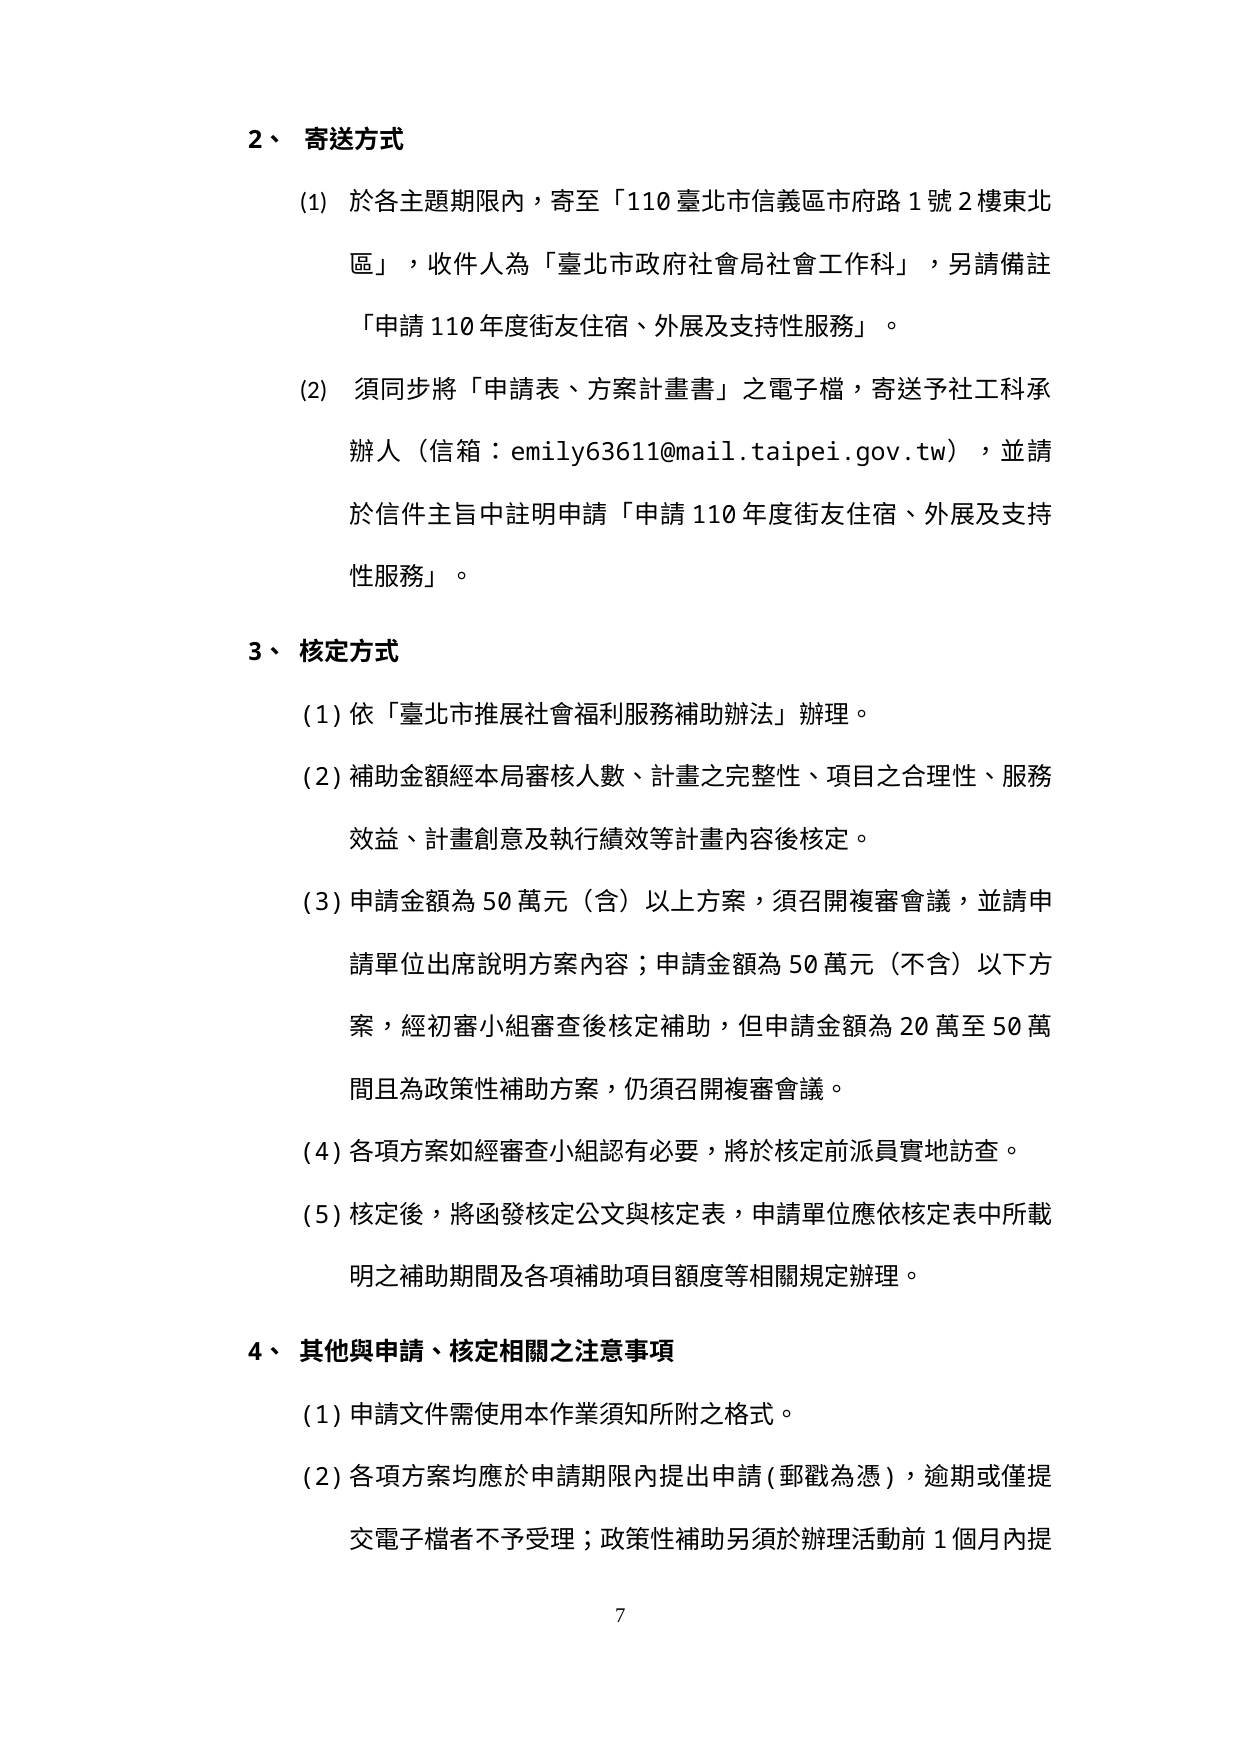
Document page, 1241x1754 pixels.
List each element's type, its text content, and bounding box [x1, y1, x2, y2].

list 各項方案如經審查小組認有必要，將於核定前派員實地訪查。 [299, 1108, 1053, 1171]
list 申請文件需使用本作業須知所附之格式。 [299, 1371, 1053, 1433]
list 補助金額經本局審核人數、計畫之完整性、項目之合理性、服務效益、計畫創意及執行績效等計畫內容後核定。 [299, 733, 1053, 858]
list 於各主題期限內，寄至「110臺北市信義區市府路1號2樓東北區」，收件人為「臺北市政府社會局社會工作科」，另請備註「申請110年度街友住宿、外展及支持性服務」。 [299, 158, 1053, 346]
list 核定方式 [247, 608, 1053, 671]
list 申請金額為50萬元（含）以上方案，須召開複審會議，並請申請單位出席說明方案內容；申請金額為50萬元（不含）以下方案，經初審小組審查後核定補助，但申請金額為20萬至50萬間且為政策性補助方案，仍須召開複審會議。 [299, 858, 1053, 1108]
list 各項方案均應於申請期限內提出申請(郵戳為憑)，逾期或僅提交電子檔者不予受理；政策性補助另須於辦理活動前1個月內提 [299, 1433, 1053, 1558]
list 依「臺北市推展社會福利服務補助辦法」辦理。 [299, 671, 1053, 733]
list 其他與申請、核定相關之注意事項 [247, 1308, 1053, 1371]
list 寄送方式 [247, 96, 1053, 158]
list 核定後，將函發核定公文與核定表，申請單位應依核定表中所載明之補助期間及各項補助項目額度等相關規定辦理。 [299, 1171, 1053, 1296]
list 須同步將「申請表、方案計畫書」之電子檔，寄送予社工科承辦人（信箱：emily63611@mail.taipei.gov.tw），並請於信件主旨中註明申請「申請110年度街友住宿、外展及支持性服務」。 [299, 346, 1053, 596]
